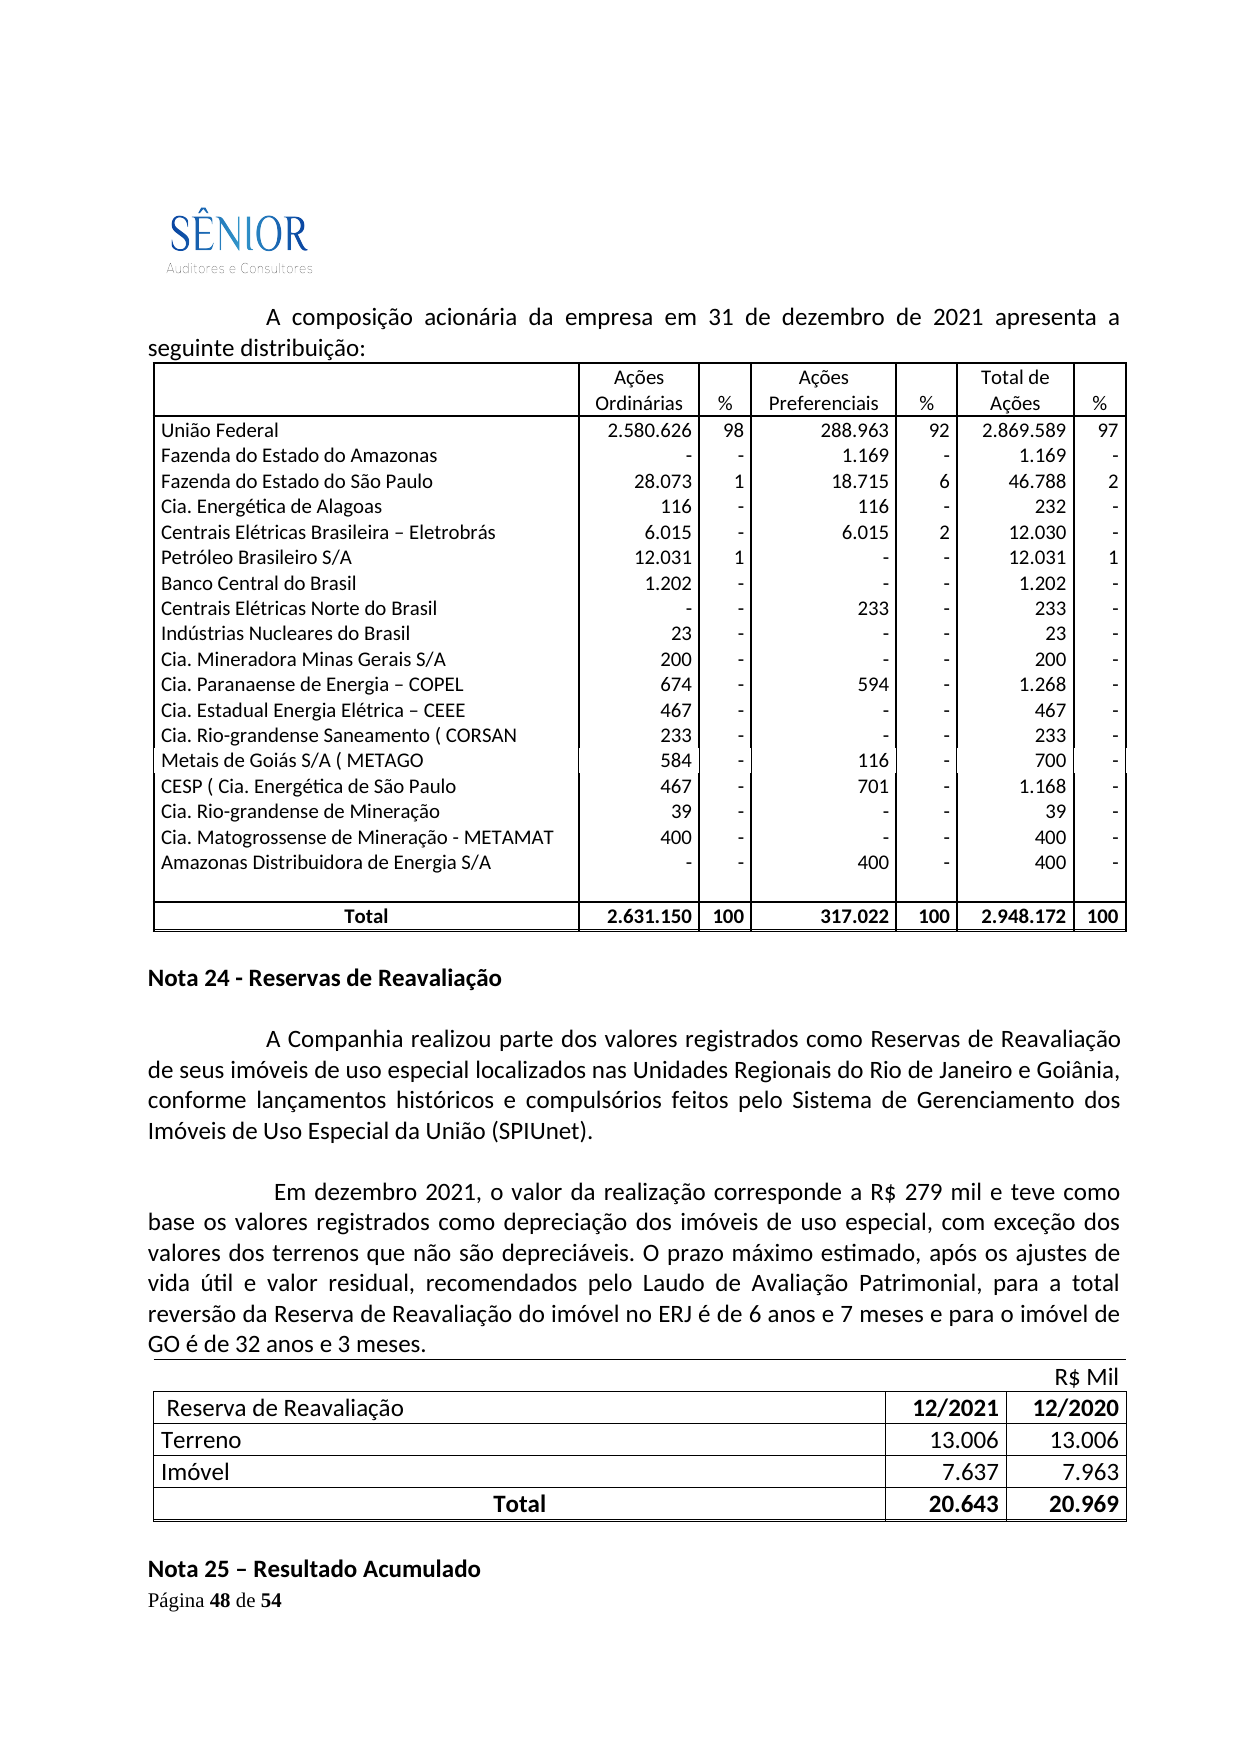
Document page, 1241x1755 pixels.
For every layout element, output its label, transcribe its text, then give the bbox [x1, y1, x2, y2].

table_cell 467 [580, 697, 698, 722]
table_cell - [700, 671, 750, 697]
table_cell 233 [958, 722, 1073, 748]
table_cell - [700, 494, 750, 519]
table_cell Cia. Energética de Alagoas [155, 494, 578, 519]
table_cell 2.580.626 [580, 417, 698, 443]
table_cell 39 [580, 799, 698, 824]
table_cell União Federal [155, 417, 578, 443]
table_cell Cia. Rio-grandense de Mineração [155, 799, 578, 824]
table_cell Total [154, 1488, 885, 1519]
table_cell Cia. Mineradora Minas Gerais S/A [155, 646, 578, 671]
table_cell 1.169 [958, 443, 1073, 468]
table_cell 6.015 [580, 519, 698, 544]
table_cell 400 [958, 824, 1073, 849]
table_cell - [700, 443, 750, 468]
table_cell 100 [1075, 903, 1125, 929]
table_cell - [752, 697, 895, 722]
table_cell - [752, 646, 895, 671]
table_header Ações Ordinárias [580, 364, 698, 415]
table_cell CESP ( Cia. Energética de São Paulo [155, 773, 578, 798]
table_cell - [752, 544, 895, 570]
table_cell 13.006 [886, 1424, 1006, 1455]
table_cell 701 [752, 773, 895, 798]
table_cell Imóvel [154, 1456, 885, 1487]
table_cell - [700, 570, 750, 595]
table_header % [1075, 364, 1125, 415]
table_cell [958, 875, 1073, 901]
table_cell - [752, 621, 895, 646]
table_cell - [897, 773, 956, 798]
table_cell 1.202 [580, 570, 698, 595]
table_cell - [580, 849, 698, 875]
table_cell 2 [1075, 468, 1125, 493]
table_cell - [897, 494, 956, 519]
table_cell 700 [957, 748, 1073, 773]
table_cell 2.869.589 [958, 417, 1073, 443]
table_cell 233 [752, 595, 895, 621]
table_cell 46.788 [958, 468, 1073, 493]
table_cell 116 [752, 748, 896, 773]
table_cell [897, 875, 956, 901]
table_cell 232 [958, 494, 1073, 519]
table_cell - [752, 722, 895, 748]
table_cell 23 [958, 621, 1073, 646]
table_cell 6.015 [752, 519, 895, 544]
table_header [154, 1360, 886, 1391]
table_cell 12/2021 [886, 1392, 1006, 1423]
text Nota 24 - Reservas de Reavaliação [148, 962, 1122, 993]
table_cell - [752, 570, 895, 595]
table_cell Cia. Estadual Energia Elétrica – CEEE [155, 697, 578, 722]
table_cell 467 [580, 773, 698, 798]
table_cell 1.202 [958, 570, 1073, 595]
table_cell 2.631.150 [580, 903, 698, 929]
table_header [155, 364, 578, 415]
table_cell - [897, 570, 956, 595]
table_cell - [700, 748, 751, 773]
table_cell 116 [752, 494, 895, 519]
table_cell - [897, 671, 956, 697]
table_header Ações Preferenciais [752, 364, 895, 415]
table_cell Cia. Paranaense de Energia – COPEL [155, 671, 578, 697]
table_header [886, 1360, 1006, 1391]
table_cell - [1075, 773, 1125, 798]
table_cell 1.168 [958, 773, 1073, 798]
table_cell 1 [700, 544, 750, 570]
text A Companhia realizou parte dos valores registrados como Reservas de Reavaliação de seus imóveis de uso especial localizados nas Unidades Regionais do Rio de Janeiro e Goiânia, conforme lançamentos históricos e compulsórios feitos pelo Sistema de Gerenciamento dos Imóveis de Uso Especial da União (SPIUnet). [148, 1023, 1122, 1146]
table_cell - [897, 595, 956, 621]
table_cell 7.637 [886, 1456, 1006, 1487]
table_cell 674 [580, 671, 698, 697]
table_cell Petróleo Brasileiro S/A [155, 544, 578, 570]
table_cell 584 [579, 748, 699, 773]
text Nota 25 – Resultado Acumulado [148, 1553, 1122, 1583]
table_cell 233 [958, 595, 1073, 621]
table_cell - [700, 519, 750, 544]
table_cell Amazonas Distribuidora de Energia S/A [155, 849, 578, 875]
table_header % [700, 364, 750, 415]
table_cell 28.073 [580, 468, 698, 493]
table_cell - [1075, 849, 1125, 875]
table_cell 1.268 [958, 671, 1073, 697]
table_cell - [700, 824, 750, 849]
table_cell Fazenda do Estado do Amazonas [155, 443, 578, 468]
table_cell - [897, 621, 956, 646]
table_cell - [700, 646, 750, 671]
table_cell 317.022 [752, 903, 895, 929]
table_cell Total [155, 903, 578, 929]
table_cell 400 [958, 849, 1073, 875]
table_header % [897, 364, 956, 415]
table_cell - [752, 799, 895, 824]
table_cell 39 [958, 799, 1073, 824]
table_cell [700, 875, 750, 901]
table_cell - [897, 824, 956, 849]
table_cell 233 [580, 722, 698, 748]
table_cell 1.169 [752, 443, 895, 468]
table_cell - [897, 722, 956, 748]
table_cell Terreno [154, 1424, 885, 1455]
table_cell Indústrias Nucleares do Brasil [155, 621, 578, 646]
table_cell [580, 875, 698, 901]
table_cell 7.963 [1007, 1456, 1126, 1487]
table_cell - [700, 722, 750, 748]
table_cell 100 [700, 903, 750, 929]
table_cell Reserva de Reavaliação [154, 1392, 885, 1423]
table_cell - [700, 799, 750, 824]
table_cell 400 [752, 849, 895, 875]
table_cell 23 [580, 621, 698, 646]
table_cell 400 [580, 824, 698, 849]
table_cell - [1075, 570, 1125, 595]
table_cell - [1075, 494, 1125, 519]
table_cell 12.031 [580, 544, 698, 570]
table_cell - [897, 748, 956, 773]
table_cell 100 [897, 903, 956, 929]
table_cell 12.030 [958, 519, 1073, 544]
table_cell 6 [897, 468, 956, 493]
table_header Total de Ações [958, 364, 1073, 415]
table_cell 1 [1075, 544, 1125, 570]
table_cell 98 [700, 417, 750, 443]
table_cell 467 [958, 697, 1073, 722]
table_cell - [1075, 799, 1125, 824]
table_cell 97 [1075, 417, 1125, 443]
table_cell - [700, 849, 750, 875]
table_cell - [580, 595, 698, 621]
table_cell [752, 875, 895, 901]
table_cell - [897, 646, 956, 671]
text Em dezembro 2021, o valor da realização corresponde a R$ 279 mil e teve como base os valores registrados como depreciação dos imóveis de uso especial, com exceção dos valores dos terrenos que não são depreciáveis. O prazo máximo estimado, após os ajustes de vida útil e valor residual, recomendados pelo Laudo de Avaliação Patrimonial, para a total reversão da Reserva de Reavaliação do imóvel no ERJ é de 6 anos e 7 meses e para o imóvel de GO é de 32 anos e 3 meses. [148, 1176, 1122, 1359]
table_cell - [700, 697, 750, 722]
table_cell - [1075, 646, 1125, 671]
table_header R$ Mil [1006, 1360, 1126, 1391]
table_cell Cia. Rio-grandense Saneamento ( CORSAN [155, 722, 578, 748]
table_cell - [1075, 595, 1125, 621]
table_cell - [1075, 824, 1125, 849]
table_cell - [752, 824, 895, 849]
table_cell - [1075, 722, 1125, 748]
table_cell - [700, 621, 750, 646]
table_cell 20.643 [886, 1488, 1006, 1519]
table_cell - [897, 849, 956, 875]
table_cell Metais de Goiás S/A ( METAGO [154, 748, 578, 773]
table_cell 288.963 [752, 417, 895, 443]
table_cell 20.969 [1007, 1488, 1126, 1519]
table_cell Centrais Elétricas Brasileira – Eletrobrás [155, 519, 578, 544]
table_cell 2 [897, 519, 956, 544]
table_cell 594 [752, 671, 895, 697]
text A composição acionária da empresa em 31 de dezembro de 2021 apresenta a seguinte distribuição: [148, 301, 1122, 362]
table_cell 200 [580, 646, 698, 671]
table_cell - [700, 773, 750, 798]
table_cell - [1075, 697, 1125, 722]
table_cell - [1075, 671, 1125, 697]
table_cell 2.948.172 [958, 903, 1073, 929]
table_cell - [1074, 748, 1125, 773]
table_cell - [897, 799, 956, 824]
table_cell 92 [897, 417, 956, 443]
table_cell 200 [958, 646, 1073, 671]
table_cell Banco Central do Brasil [155, 570, 578, 595]
table_cell 1 [700, 468, 750, 493]
table_cell 116 [580, 494, 698, 519]
table_cell - [897, 544, 956, 570]
table_cell [1075, 875, 1125, 901]
table_cell - [700, 595, 750, 621]
table_cell - [1075, 443, 1125, 468]
table_cell Fazenda do Estado do São Paulo [155, 468, 578, 493]
table_cell Centrais Elétricas Norte do Brasil [155, 595, 578, 621]
table_cell 12/2020 [1007, 1392, 1126, 1423]
table_cell [155, 875, 578, 901]
table_cell 12.031 [958, 544, 1073, 570]
table_cell - [897, 443, 956, 468]
table_cell 18.715 [752, 468, 895, 493]
table_cell - [1075, 519, 1125, 544]
table_cell 13.006 [1007, 1424, 1126, 1455]
table_cell Cia. Matogrossense de Mineração - METAMAT [155, 824, 578, 849]
table_cell - [1075, 621, 1125, 646]
table_cell - [897, 697, 956, 722]
table_cell - [580, 443, 698, 468]
